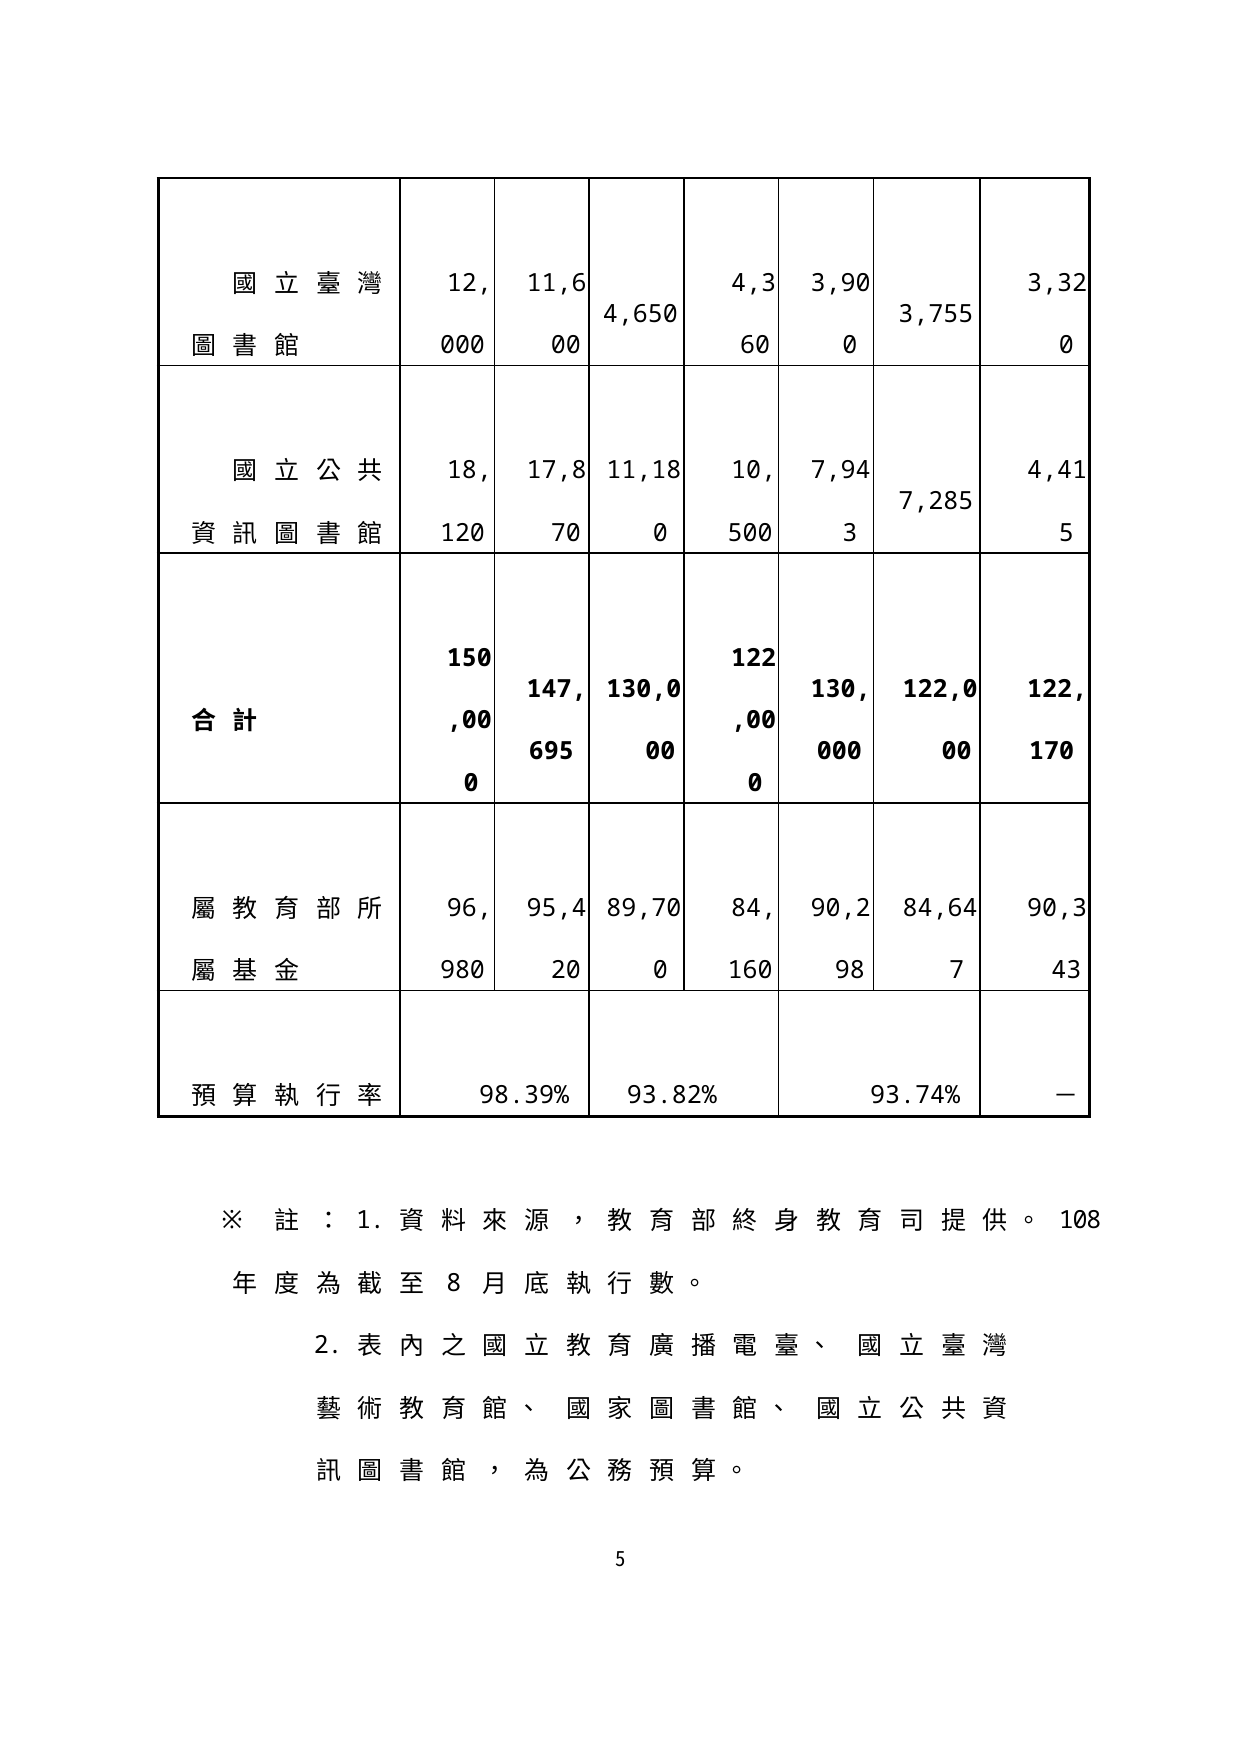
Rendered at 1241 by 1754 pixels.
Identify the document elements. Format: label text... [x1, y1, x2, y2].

table_cell 12,000 [401, 179, 494, 365]
table_cell 122,000 [874, 554, 979, 802]
text 2.表內之國立教育廣播電臺、國立臺灣藝術教育館、國家圖書館、國立公共資訊圖書館，為公務預算。 [155, 1302, 1048, 1490]
table_cell 96,980 [401, 804, 494, 990]
table_cell 150,000 [401, 554, 494, 802]
table_cell 7,943 [779, 366, 873, 552]
table_cell 98.39% [401, 991, 588, 1115]
table_cell 11,600 [495, 179, 588, 365]
table_cell 11,180 [590, 366, 683, 552]
table_cell 國立臺灣圖書館 [160, 179, 399, 365]
table_cell 90,343 [981, 804, 1088, 990]
table_cell 130,000 [590, 554, 683, 802]
table_cell 10,500 [685, 366, 778, 552]
table_cell 3,755 [874, 179, 979, 365]
table_cell 3,900 [779, 179, 873, 365]
table_cell 4,650 [590, 179, 683, 365]
table_cell 122,170 [981, 554, 1088, 802]
table_cell 預算執行率 [160, 991, 399, 1115]
table_cell 7,285 [874, 366, 979, 552]
table_cell 95,420 [495, 804, 588, 990]
table_cell 3,320 [981, 179, 1088, 365]
text ※註：1.資料來源，教育部終身教育司提供。108年度為截至8月底執行數。 [155, 1177, 1102, 1302]
table_cell 84,160 [685, 804, 778, 990]
table_cell 4,360 [685, 179, 778, 365]
table_cell 4,415 [981, 366, 1088, 552]
table_cell 147,695 [495, 554, 588, 802]
table_cell 130,000 [779, 554, 873, 802]
table_cell 122,000 [685, 554, 778, 802]
table_cell 18,120 [401, 366, 494, 552]
table_cell 17,870 [495, 366, 588, 552]
table_cell 90,298 [779, 804, 873, 990]
table_cell 屬教育部所屬基金 [160, 804, 399, 990]
table_cell 84,647 [874, 804, 979, 990]
table_cell － [981, 991, 1088, 1115]
table_cell 合計 [160, 554, 399, 802]
table_cell 國立公共資訊圖書館 [160, 366, 399, 552]
table_cell 93.74% [779, 991, 979, 1115]
table_cell 93.82% [590, 991, 778, 1115]
table_cell 89,700 [590, 804, 683, 990]
